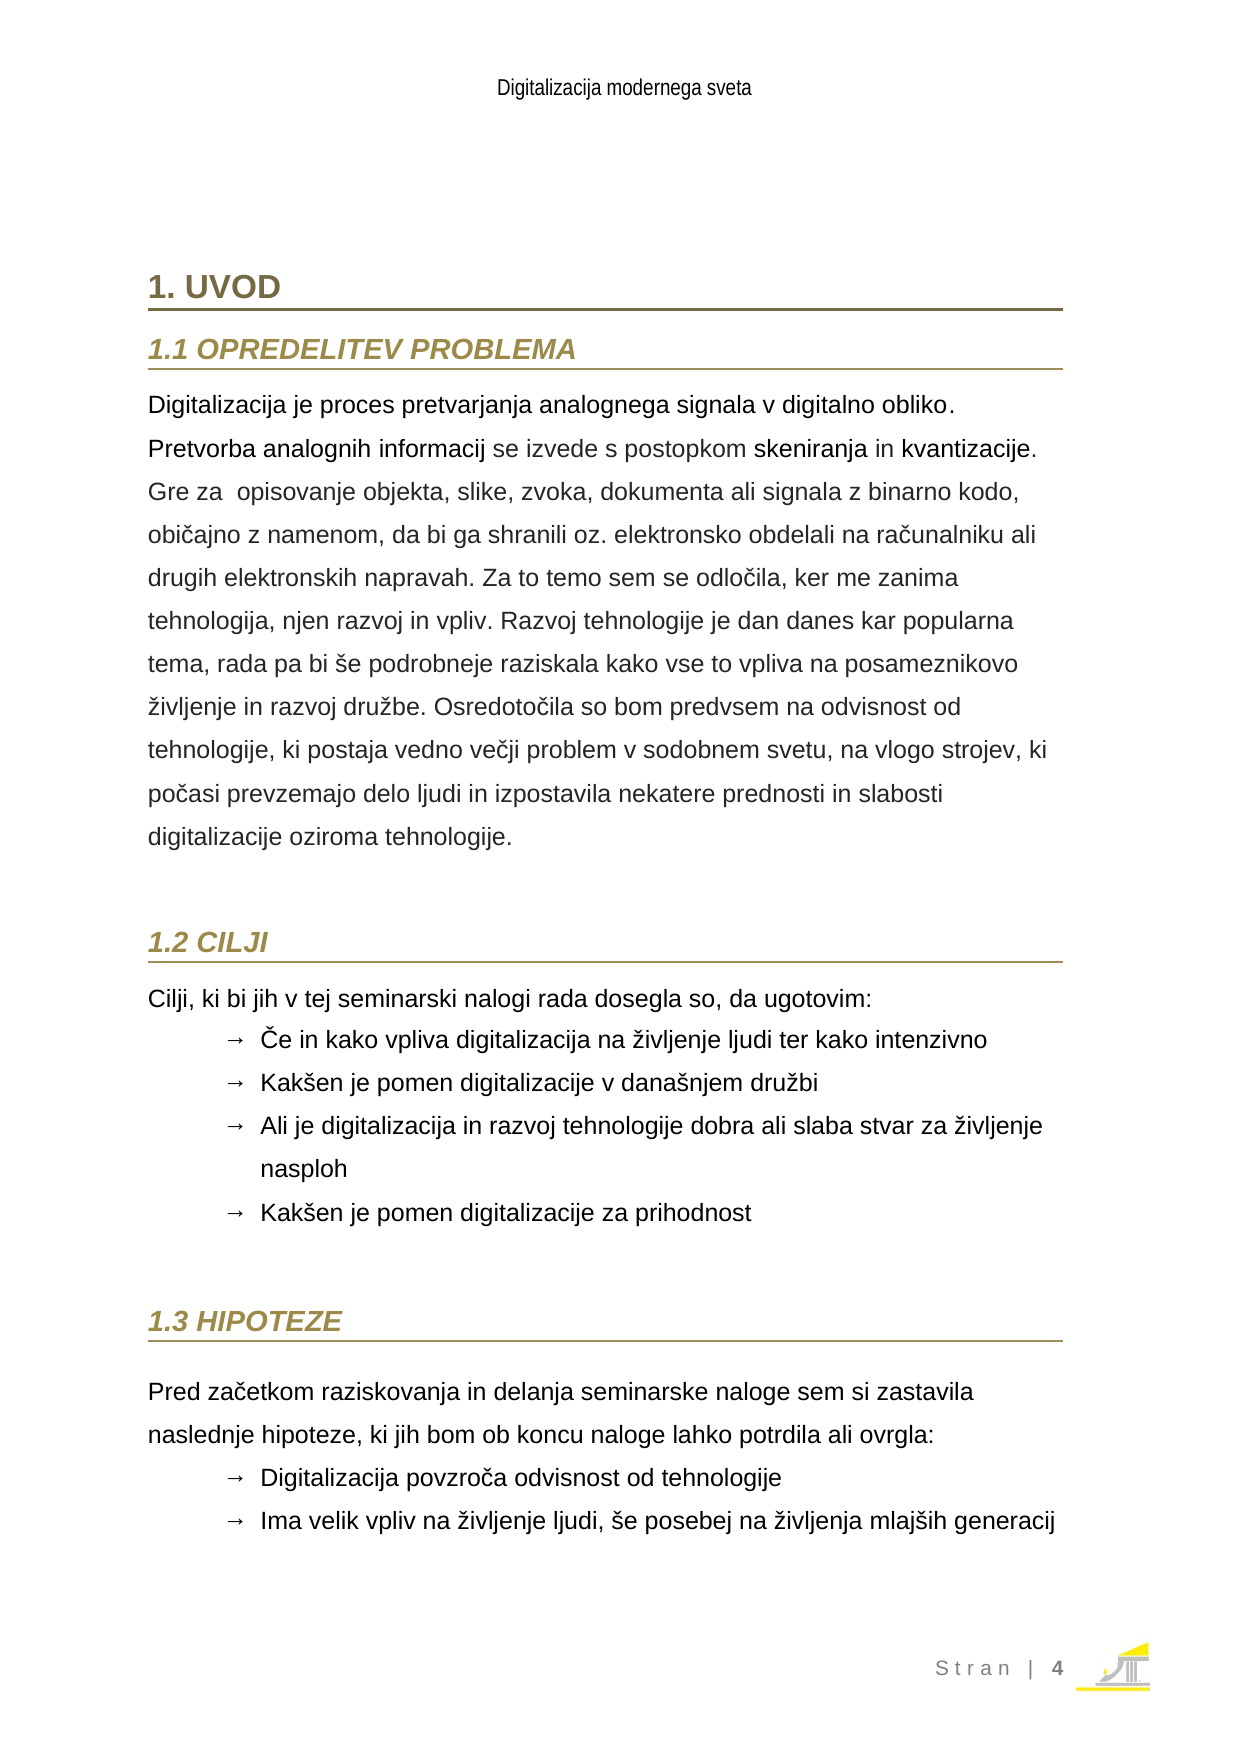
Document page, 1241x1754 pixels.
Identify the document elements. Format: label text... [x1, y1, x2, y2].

list Če in kako vpliva digitalizacija na življenje ljudi ter kako intenzivno [223, 1025, 1063, 1054]
list Kakšen je pomen digitalizacije v današnjem družbi [223, 1068, 1063, 1097]
list Kakšen je pomen digitalizacije za prihodnost [223, 1197, 1063, 1226]
picture [1076, 1639, 1150, 1695]
list Ima velik vpliv na življenje ljudi, še posebej na življenja mlajših generacij [223, 1506, 1063, 1535]
subtitle 1.2 CILJI [148, 925, 1063, 961]
list Digitalizacija povzroča odvisnost od tehnologije [223, 1463, 1063, 1492]
list Ali je digitalizacija in razvoj tehnologije dobra ali slaba stvar za življenje nasploh [223, 1111, 1063, 1183]
subtitle Cilji, ki bi jih v tej seminarski nalogi rada dosegla so, da ugotovim: [148, 984, 1063, 1012]
subtitle 1. UVOD [148, 267, 1063, 308]
subtitle Digitalizacija je proces pretvarjanja analognega signala v digitalno obliko. Pretvorba analognih informacij se izvede s postopkom skeniranja in kvantizacije. Gre za opisovanje objekta, slike, zvoka, dokumenta ali signala z binarno kodo, običajno z namenom, da bi ga shranili oz. elektronsko obdelali na računalniku ali drugih elektronskih napravah. Za to temo sem se odločila, ker me zanima tehnologija, njen razvoj in vpliv. Razvoj tehnologije je dan danes kar popularna tema, rada pa bi še podrobneje raziskala kako vse to vpliva na posameznikovo življenje in razvoj družbe. Osredotočila so bom predvsem na odvisnost od tehnologije, ki postaja vedno večji problem v sodobnem svetu, na vlogo strojev, ki počasi prevzemajo delo ljudi in izpostavila nekatere prednosti in slabosti digitalizacije oziroma tehnologije. [148, 391, 1063, 851]
subtitle 1.3 HIPOTEZE [148, 1304, 1063, 1340]
subtitle 1.1 OPREDELITEV PROBLEMA [148, 332, 1063, 368]
text Pred začetkom raziskovanja in delanja seminarske naloge sem si zastavila naslednje hipoteze, ki jih bom ob koncu naloge lahko potrdila ali ovrgla: [148, 1377, 1063, 1449]
